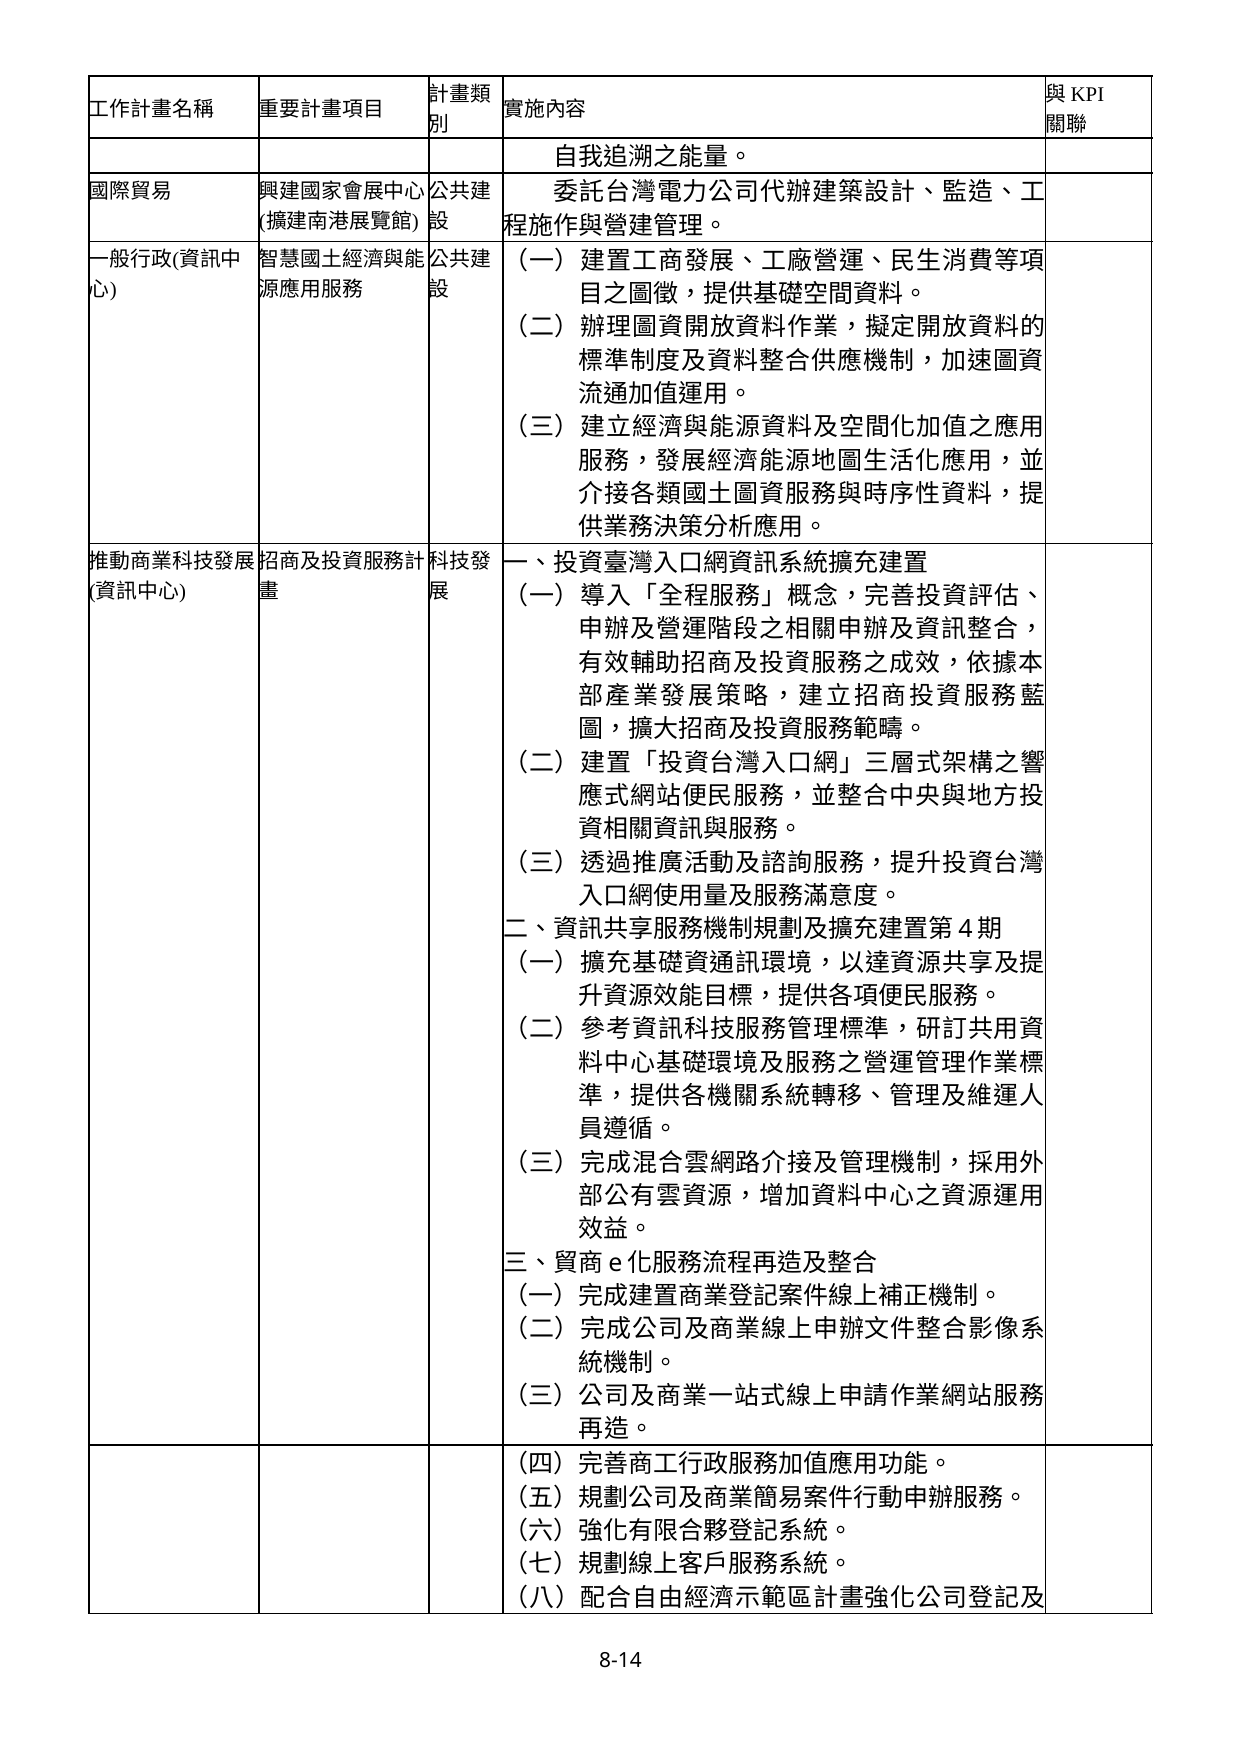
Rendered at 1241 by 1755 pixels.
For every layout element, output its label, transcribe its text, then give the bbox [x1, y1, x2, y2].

table_cell [1046, 242, 1151, 542]
table_cell [90, 139, 258, 172]
table_cell 委託台灣電力公司代辦建築設計、監造、工程施作與營建管理。 [504, 174, 1045, 241]
table_cell [1046, 174, 1151, 241]
table_cell 公共建設 [430, 242, 502, 542]
table_header 與KPI 關聯 [1046, 77, 1151, 137]
table_header 計畫類別 [430, 77, 502, 137]
table_header 實施內容 [504, 77, 1045, 137]
table_cell [1046, 1446, 1151, 1613]
table_cell 國際貿易 [90, 174, 258, 241]
table_cell （四）完善商工行政服務加值應用功能。 （五）規劃公司及商業簡易案件行動申辦服務。 （六）強化有限合夥登記系統。 （七）規劃線上客戶服務系統。 （八）配合自由經濟示範區計畫強化公司登記及 [504, 1446, 1045, 1613]
table_cell [260, 139, 428, 172]
table_header 工作計畫名稱 [90, 77, 258, 137]
table_header 重要計畫項目 [260, 77, 428, 137]
table_cell 一、投資臺灣入口網資訊系統擴充建置 （一）導入「全程服務」概念，完善投資評估、申辦及營運階段之相關申辦及資訊整合，有效輔助招商及投資服務之成效，依據本部產業發展策略，建立招商投資服務藍圖，擴大招商及投資服務範疇。 （二）建置「投資台灣入口網」三層式架構之響應式網站便民服務，並整合中央與地方投資相關資訊與服務。 （三）透過推廣活動及諮詢服務，提升投資台灣入口網使用量及服務滿意度。 二、資訊共享服務機制規劃及擴充建置第4期 （一）擴充基礎資通訊環境，以達資源共享及提升資源效能目標，提供各項便民服務。 （二）參考資訊科技服務管理標準，研訂共用資料中心基礎環境及服務之營運管理作業標準，提供各機關系統轉移、管理及維運人員遵循。 （三）完成混合雲網路介接及管理機制，採用外部公有雲資源，增加資料中心之資源運用效益。 三、貿商e化服務流程再造及整合 （一）完成建置商業登記案件線上補正機制。 （二）完成公司及商業線上申辦文件整合影像系統機制。 （三）公司及商業一站式線上申請作業網站服務再造。 [504, 544, 1045, 1444]
table_cell 自我追溯之能量。 [504, 139, 1045, 172]
table_cell 招商及投資服務計畫 [260, 544, 428, 1444]
table_cell [430, 139, 502, 172]
table_cell [90, 1446, 258, 1613]
table_cell [1046, 139, 1151, 172]
table_cell 推動商業科技發展(資訊中心) [90, 544, 258, 1444]
table_cell 公共建設 [430, 174, 502, 241]
table_cell [260, 1446, 428, 1613]
table_cell [1046, 544, 1151, 1444]
table_cell 興建國家會展中心(擴建南港展覽館) [260, 174, 428, 241]
table_cell 智慧國土經濟與能源應用服務 [260, 242, 428, 542]
table_cell （一）建置工商發展、工廠營運、民生消費等項目之圖徵，提供基礎空間資料。 （二）辦理圖資開放資料作業，擬定開放資料的標準制度及資料整合供應機制，加速圖資流通加值運用。 （三）建立經濟與能源資料及空間化加值之應用服務，發展經濟能源地圖生活化應用，並介接各類國土圖資服務與時序性資料，提供業務決策分析應用。 [504, 242, 1045, 542]
table_cell [430, 1446, 502, 1613]
table_cell 科技發展 [430, 544, 502, 1444]
table_cell 一般行政(資訊中心) [90, 242, 258, 542]
